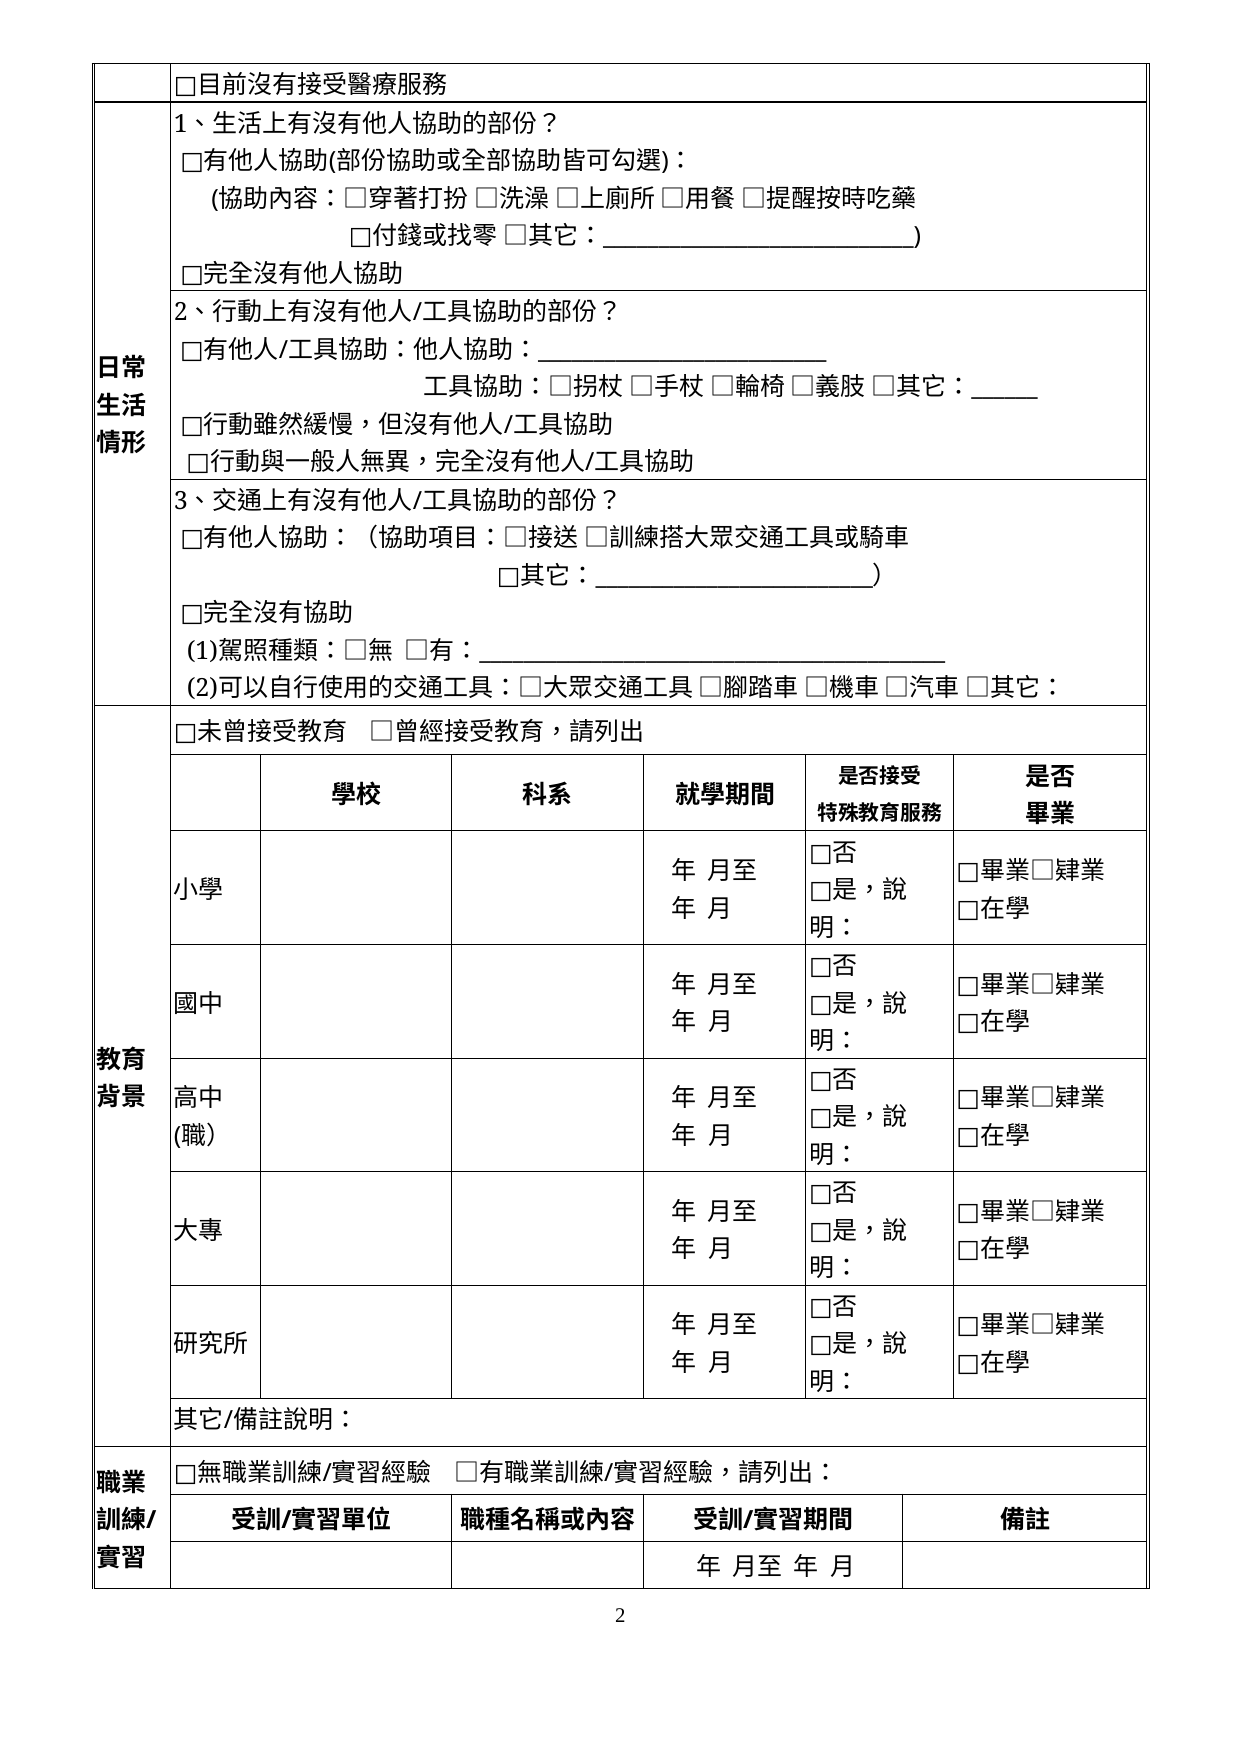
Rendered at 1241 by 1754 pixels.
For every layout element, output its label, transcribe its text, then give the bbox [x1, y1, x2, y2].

table_cell [171, 1542, 451, 1588]
table_cell [261, 1059, 451, 1171]
table_cell 大專 [171, 1172, 260, 1284]
table_cell 受訓/實習單位 [171, 1495, 451, 1541]
table_cell 其它/備註說明： [171, 1399, 1146, 1446]
table_cell □畢業□肄業 □在學 [954, 831, 1146, 944]
table_cell 備註 [903, 1495, 1146, 1541]
table_cell 日常生活 情形 [95, 103, 170, 704]
table_cell [452, 831, 643, 944]
table_cell [261, 1172, 451, 1284]
table_cell [261, 831, 451, 944]
table_cell [171, 755, 260, 830]
table_cell 小學 [171, 831, 260, 944]
table_cell [452, 1286, 643, 1398]
table_cell □無職業訓練/實習經驗 □有職業訓練/實習經驗，請列出： [171, 1447, 1146, 1493]
table_cell [452, 945, 643, 1057]
table_cell 年 月至 年 月 [644, 1172, 805, 1284]
table_cell [95, 64, 170, 101]
table_cell □畢業□肄業 □在學 [954, 945, 1146, 1057]
table_cell [452, 1059, 643, 1171]
table_cell [261, 945, 451, 1057]
table_cell 高中(職） [171, 1059, 260, 1171]
table_cell 學校 [261, 755, 451, 830]
table_cell [261, 1286, 451, 1398]
table_cell □未曾接受教育 □曾經接受教育，請列出 [171, 706, 1146, 754]
table_cell □否 □是，說明： [806, 1286, 953, 1398]
table_cell 受訓/實習期間 [644, 1495, 902, 1541]
table_cell [452, 1172, 643, 1284]
table_cell 就學期間 [644, 755, 805, 830]
table_cell □畢業□肄業 □在學 [954, 1172, 1146, 1284]
table_cell 年 月至 年 月 [644, 831, 805, 944]
table_cell 3、交通上有沒有他人/工具協助的部份？ □有他人協助：（協助項目：□接送 □訓練搭大眾交通工具或騎車 □其它：_________________________） □完全沒有協助 (1)駕照種類：□無 □有：__________________________________________ (2)可以自行使用的交通工具：□大眾交通工具 □腳踏車 □機車 □汽車 □其它： [171, 480, 1146, 704]
table_cell 2、行動上有沒有他人/工具協助的部份？ □有他人/工具協助：他人協助：__________________________ 工具協助：□拐杖 □手杖 □輪椅 □義肢 □其它：______ □行動雖然緩慢，但沒有他人/工具協助 □行動與一般人無異，完全沒有他人/工具協助 [171, 291, 1146, 478]
table_cell 職業訓練/實習 [95, 1447, 170, 1588]
table_cell 國中 [171, 945, 260, 1057]
table_cell □畢業□肄業 □在學 [954, 1059, 1146, 1171]
table_cell 研究所 [171, 1286, 260, 1398]
table_cell [903, 1542, 1146, 1588]
table_cell 科系 [452, 755, 643, 830]
table_cell □否 □是，說明： [806, 1172, 953, 1284]
table_cell 教育背景 [95, 706, 170, 1446]
table_cell 是否 畢業 [954, 755, 1146, 830]
table_cell 是否接受 特殊教育服務 [806, 755, 953, 830]
table_cell 年 月至 年 月 [644, 1542, 902, 1588]
table_cell 年 月至 年 月 [644, 1059, 805, 1171]
table_cell 年 月至 年 月 [644, 1286, 805, 1398]
table_cell □畢業□肄業 □在學 [954, 1286, 1146, 1398]
table_cell [452, 1542, 643, 1588]
table_cell □目前沒有接受醫療服務 [171, 64, 1146, 101]
table_cell 職種名稱或內容 [452, 1495, 643, 1541]
table_cell □否 □是，說明： [806, 1059, 953, 1171]
table_cell 1、生活上有沒有他人協助的部份？ □有他人協助(部份協助或全部協助皆可勾選)： (協助內容：□穿著打扮 □洗澡 □上廁所 □用餐 □提醒按時吃藥 □付錢或找零 □其它：____________________________) □完全沒有他人協助 [171, 103, 1146, 290]
table_cell 年 月至 年 月 [644, 945, 805, 1057]
table_cell □否 □是，說明： [806, 945, 953, 1057]
table_cell □否 □是，說明： [806, 831, 953, 944]
